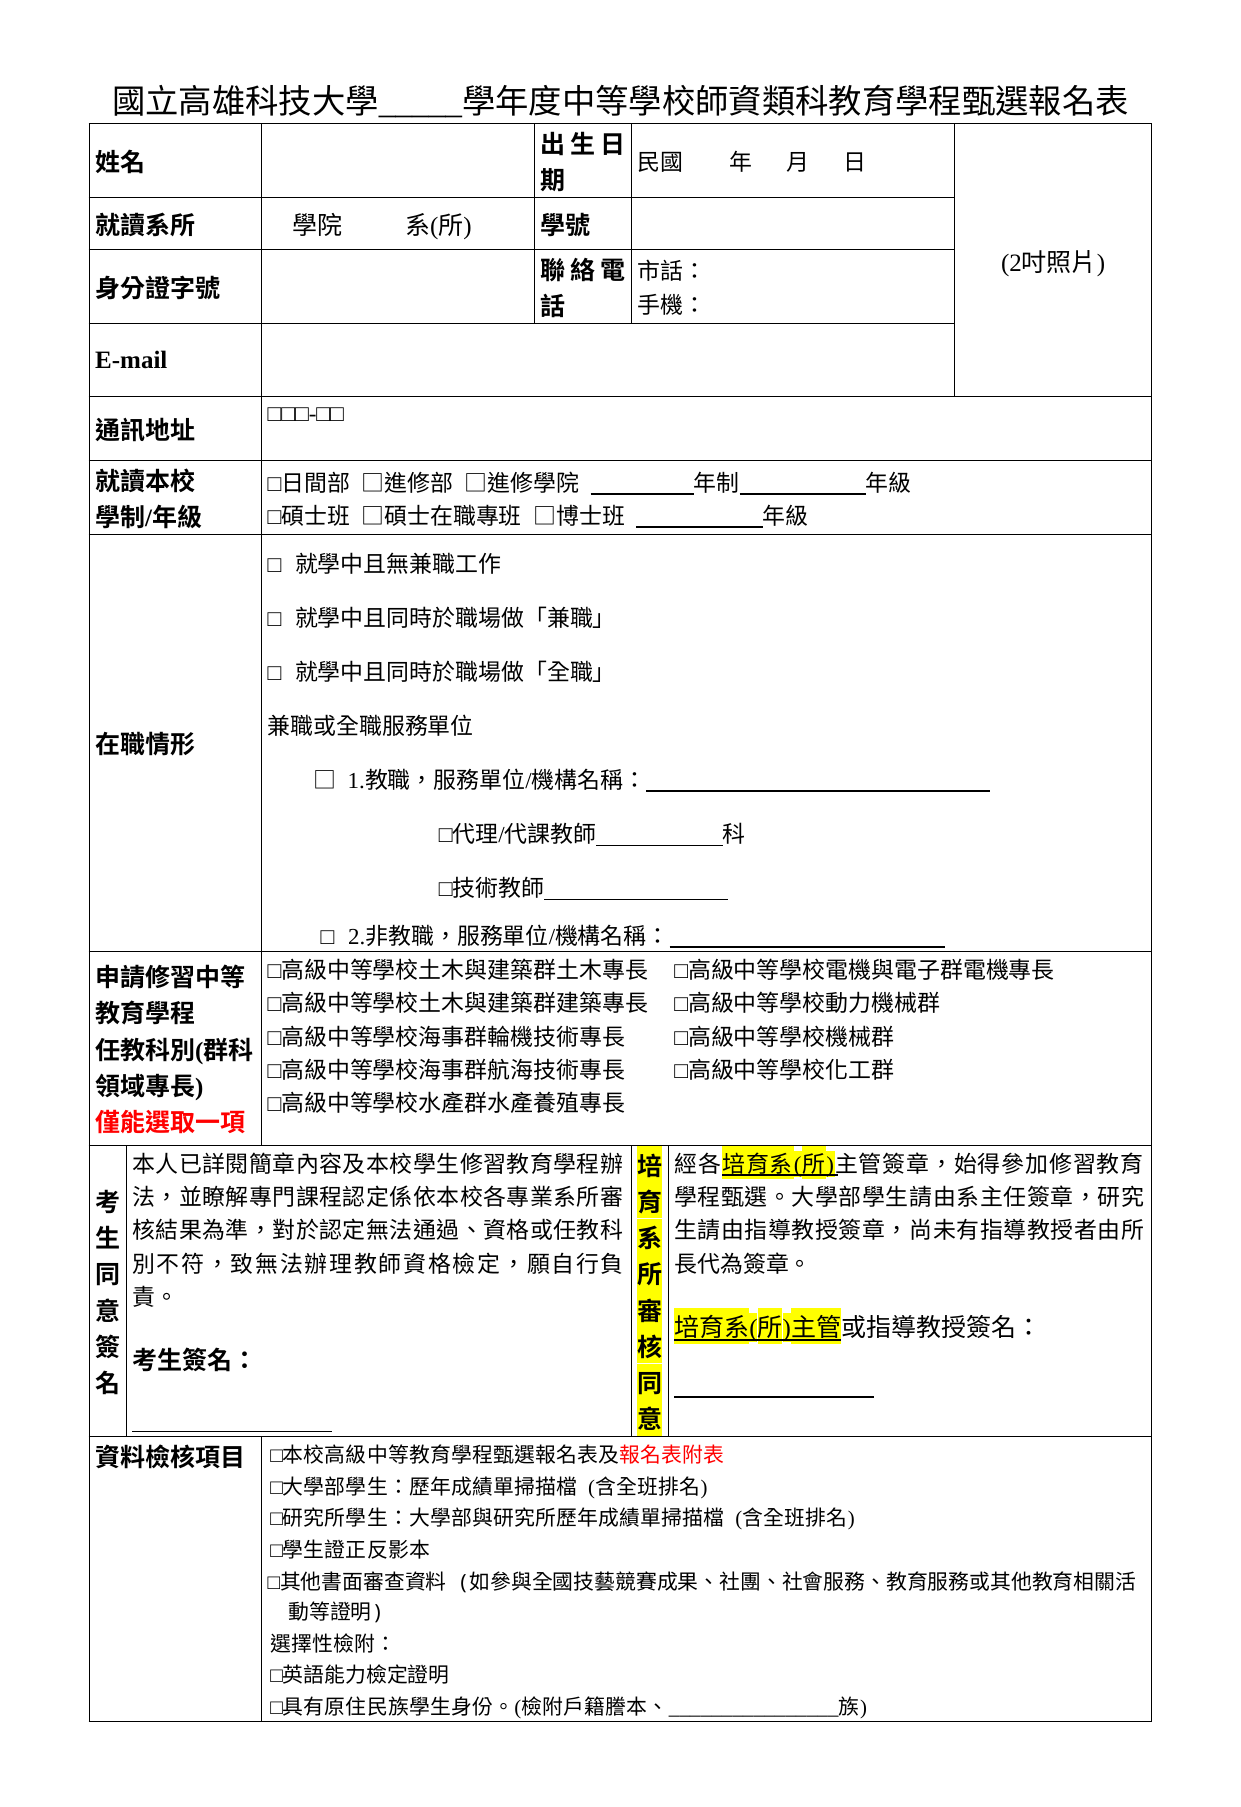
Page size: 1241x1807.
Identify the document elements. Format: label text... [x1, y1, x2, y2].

table_header 民國 年 月 日 [632, 124, 954, 197]
table_cell □日間部 □進修部 □進修學院 年制 年級 □碩士班 □碩士在職專班 □博士班 年級 [262, 461, 1151, 534]
table_cell 就讀系所 [90, 198, 261, 249]
table_cell 本人已詳閱簡章內容及本校學生修習教育學程辦法，並瞭解專門課程認定係依本校各專業系所審核結果為準，對於認定無法通過、資格或任教科別不符，致無法辦理教師資格檢定，願自行負責。 考生簽名： [127, 1146, 631, 1436]
table_cell 市話： 手機： [632, 250, 954, 323]
table_cell 資料檢核項目 [90, 1437, 261, 1721]
table_cell 通訊地址 [90, 397, 261, 460]
table_cell [632, 198, 954, 249]
table_cell 考生同意簽名 [90, 1146, 126, 1436]
table_cell □本校高級中等教育學程甄選報名表及報名表附表 □大學部學生：歷年成績單掃描檔 (含全班排名) □研究所學生：大學部與研究所歷年成績單掃描檔 (含全班排名) □學生證正反影本 □其他書面審查資料 (如參與全國技藝競賽成果、社團、社會服務、教育服務或其他教育相關活動等證明) 選擇性檢附： □英語能力檢定證明 □具有原住民族學生身份。(檢附戶籍謄本、________________族) [262, 1437, 1151, 1721]
table_cell 在職情形 [90, 535, 261, 951]
table_cell 學院 系(所) [262, 198, 534, 249]
table_cell □高級中等學校電機與電子群電機專長 □高級中等學校動力機械群 □高級中等學校機械群 □高級中等學校化工群 [668, 952, 1151, 1145]
table_cell [262, 250, 534, 323]
table_cell 身分證字號 [90, 250, 261, 323]
table_cell 培育系所審核同意 [632, 1146, 668, 1436]
table_header [262, 124, 534, 197]
table_cell 經各培育系(所)主管簽章，始得參加修習教育學程甄選。大學部學生請由系主任簽章，研究生請由指導教授簽章，尚未有指導教授者由所長代為簽章。 培育系(所)主管或指導教授簽名： [669, 1146, 1151, 1436]
table_cell 學號 [535, 198, 631, 249]
text 國立高雄科技大學_____學年度中等學校師資類科教育學程甄選報名表 [75, 75, 1165, 123]
table_cell 聯絡電話 [535, 250, 631, 323]
table_header (2吋照片) [955, 124, 1151, 396]
table_cell 就讀本校 學制/年級 [90, 461, 261, 534]
table_header 姓名 [90, 124, 261, 197]
table_cell E-mail [90, 324, 261, 396]
table_cell □高級中等學校土木與建築群土木專長 □高級中等學校土木與建築群建築專長 □高級中等學校海事群輪機技術專長 □高級中等學校海事群航海技術專長 □高級中等學校水產群水產養殖專長 [262, 952, 668, 1145]
table_cell □ 就學中且無兼職工作 □ 就學中且同時於職場做「兼職」 □ 就學中且同時於職場做「全職」 兼職或全職服務單位 □ 1.教職，服務單位/機構名稱： □代理/代課教師 科 □技術教師 □ 2.非教職，服務單位/機構名稱： [262, 535, 1151, 951]
table_cell 申請修習中等教育學程 任教科別(群科領域專長) 僅能選取一項 [90, 952, 261, 1145]
table_cell □□□-□□ [262, 397, 1151, 460]
table_cell [262, 324, 954, 396]
table_header 出生日期 [535, 124, 631, 197]
